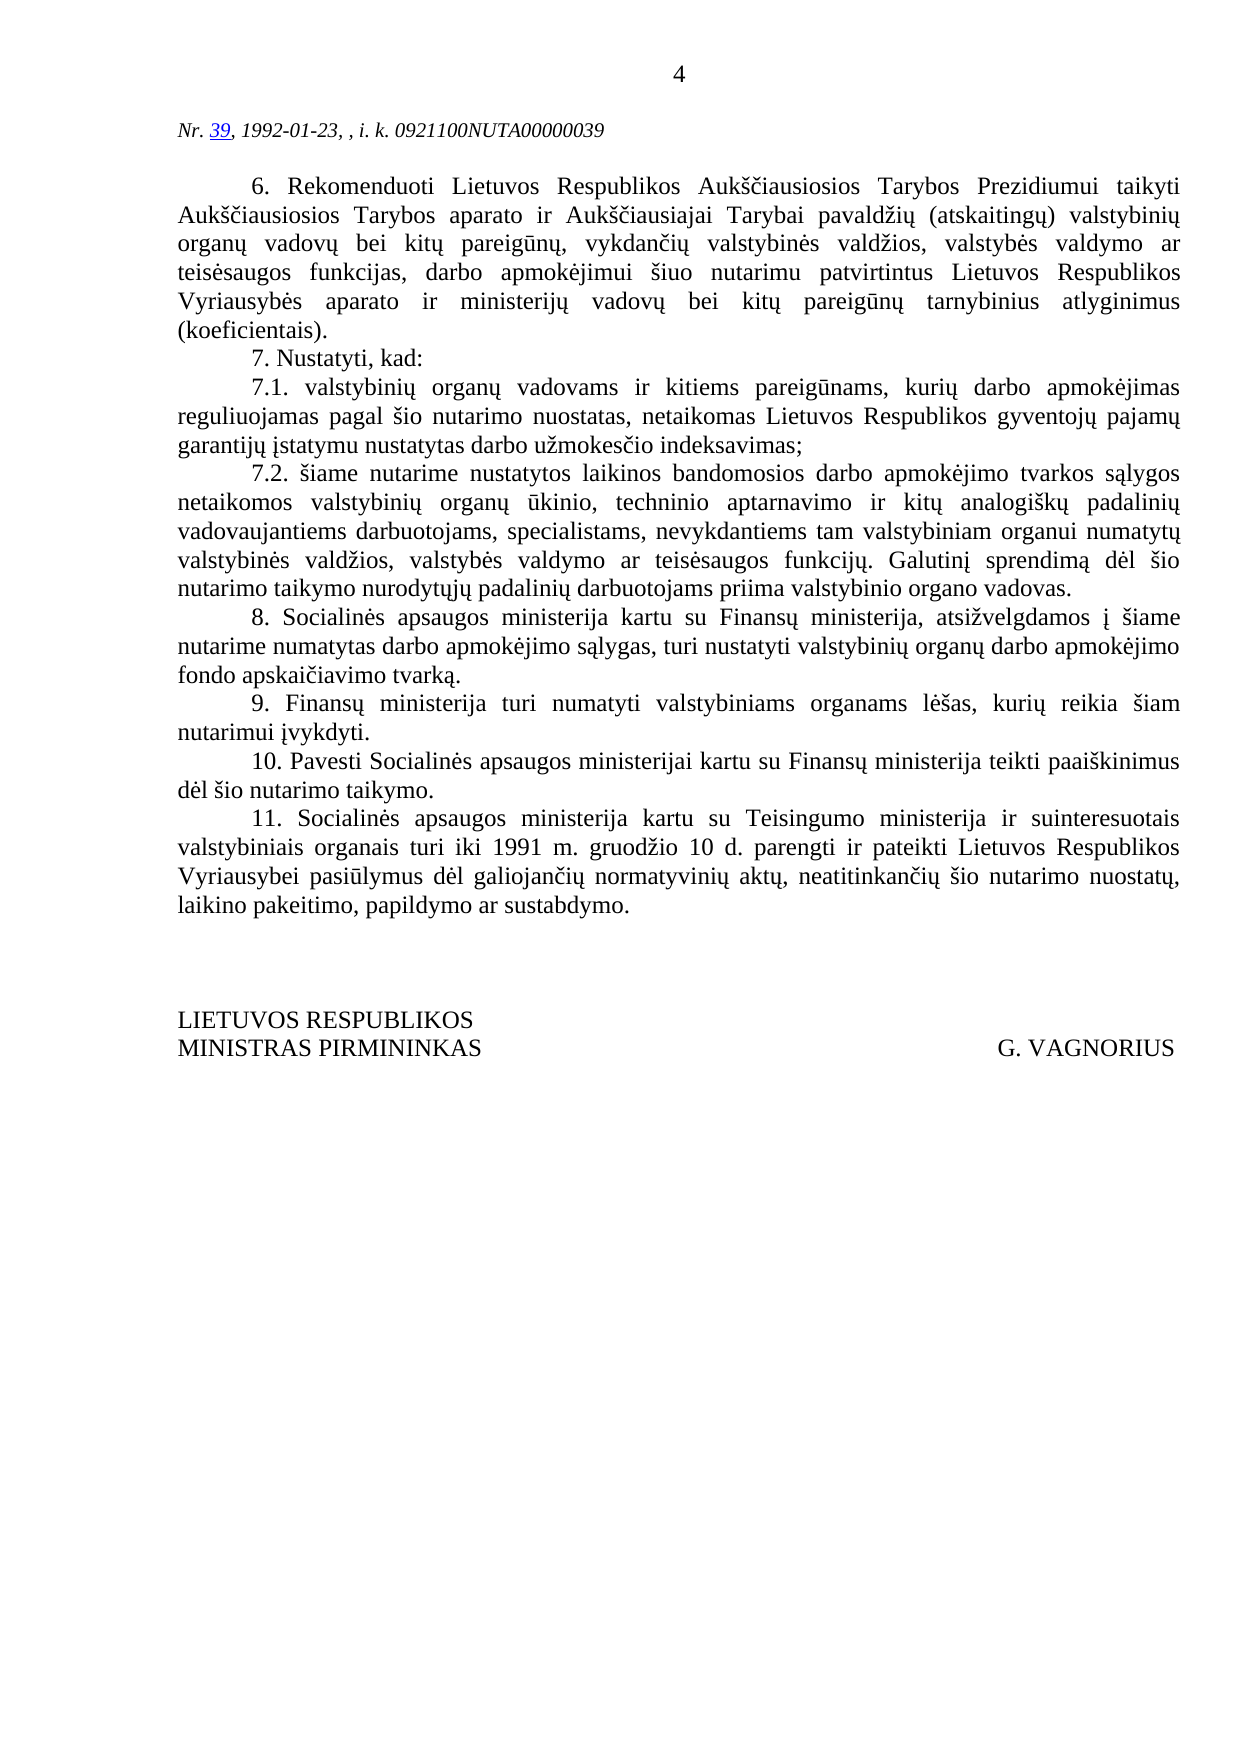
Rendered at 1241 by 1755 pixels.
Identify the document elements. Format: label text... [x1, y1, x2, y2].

text 7.1. valstybinių organų vadovams ir kitiems pareigūnams, kurių darbo apmokėjimas reguliuojamas pagal šio nutarimo nuostatas, netaikomas Lietuvos Respublikos gyventojų pajamų garantijų įstatymu nustatytas darbo užmokesčio indeksavimas; [177, 372, 1181, 458]
text LIETUVOS RESPUBLIKOS [177, 1005, 1181, 1033]
text 11. Socialinės apsaugos ministerija kartu su Teisingumo ministerija ir suinteresuotais valstybiniais organais turi iki 1991 m. gruodžio 10 d. parengti ir pateikti Lietuvos Respublikos Vyriausybei pasiūlymus dėl galiojančių normatyvinių aktų, neatitinkančių šio nutarimo nuostatų, laikino pakeitimo, papildymo ar sustabdymo. [177, 803, 1181, 918]
text 6. Rekomenduoti Lietuvos Respublikos Aukščiausiosios Tarybos Prezidiumui taikyti Aukščiausiosios Tarybos aparato ir Aukščiausiajai Tarybai pavaldžių (atskaitingų) valstybinių organų vadovų bei kitų pareigūnų, vykdančių valstybinės valdžios, valstybės valdymo ar teisėsaugos funkcijas, darbo apmokėjimui šiuo nutarimu patvirtintus Lietuvos Respublikos Vyriausybės aparato ir ministerijų vadovų bei kitų pareigūnų tarnybinius atlyginimus (koeficientais). [177, 171, 1181, 343]
text 9. Finansų ministerija turi numatyti valstybiniams organams lėšas, kurių reikia šiam nutarimui įvykdyti. [177, 688, 1181, 746]
text Nr. 39, 1992-01-23, , i. k. 0921100NUTA00000039 [177, 118, 1181, 142]
text 10. Pavesti Socialinės apsaugos ministerijai kartu su Finansų ministerija teikti paaiškinimus dėl šio nutarimo taikymo. [177, 746, 1181, 803]
text 7.2. šiame nutarime nustatytos laikinos bandomosios darbo apmokėjimo tvarkos sąlygos netaikomos valstybinių organų ūkinio, techninio aptarnavimo ir kitų analogiškų padalinių vadovaujantiems darbuotojams, specialistams, nevykdantiems tam valstybiniam organui numatytų valstybinės valdžios, valstybės valdymo ar teisėsaugos funkcijų. Galutinį sprendimą dėl šio nutarimo taikymo nurodytųjų padalinių darbuotojams priima valstybinio organo vadovas. [177, 458, 1181, 602]
text MINISTRAS PIRMININKAS G. VAGNORIUS [177, 1033, 1181, 1062]
text 7. Nustatyti, kad: [177, 343, 1181, 372]
text 8. Socialinės apsaugos ministerija kartu su Finansų ministerija, atsižvelgdamos į šiame nutarime numatytas darbo apmokėjimo sąlygas, turi nustatyti valstybinių organų darbo apmokėjimo fondo apskaičiavimo tvarką. [177, 602, 1181, 688]
